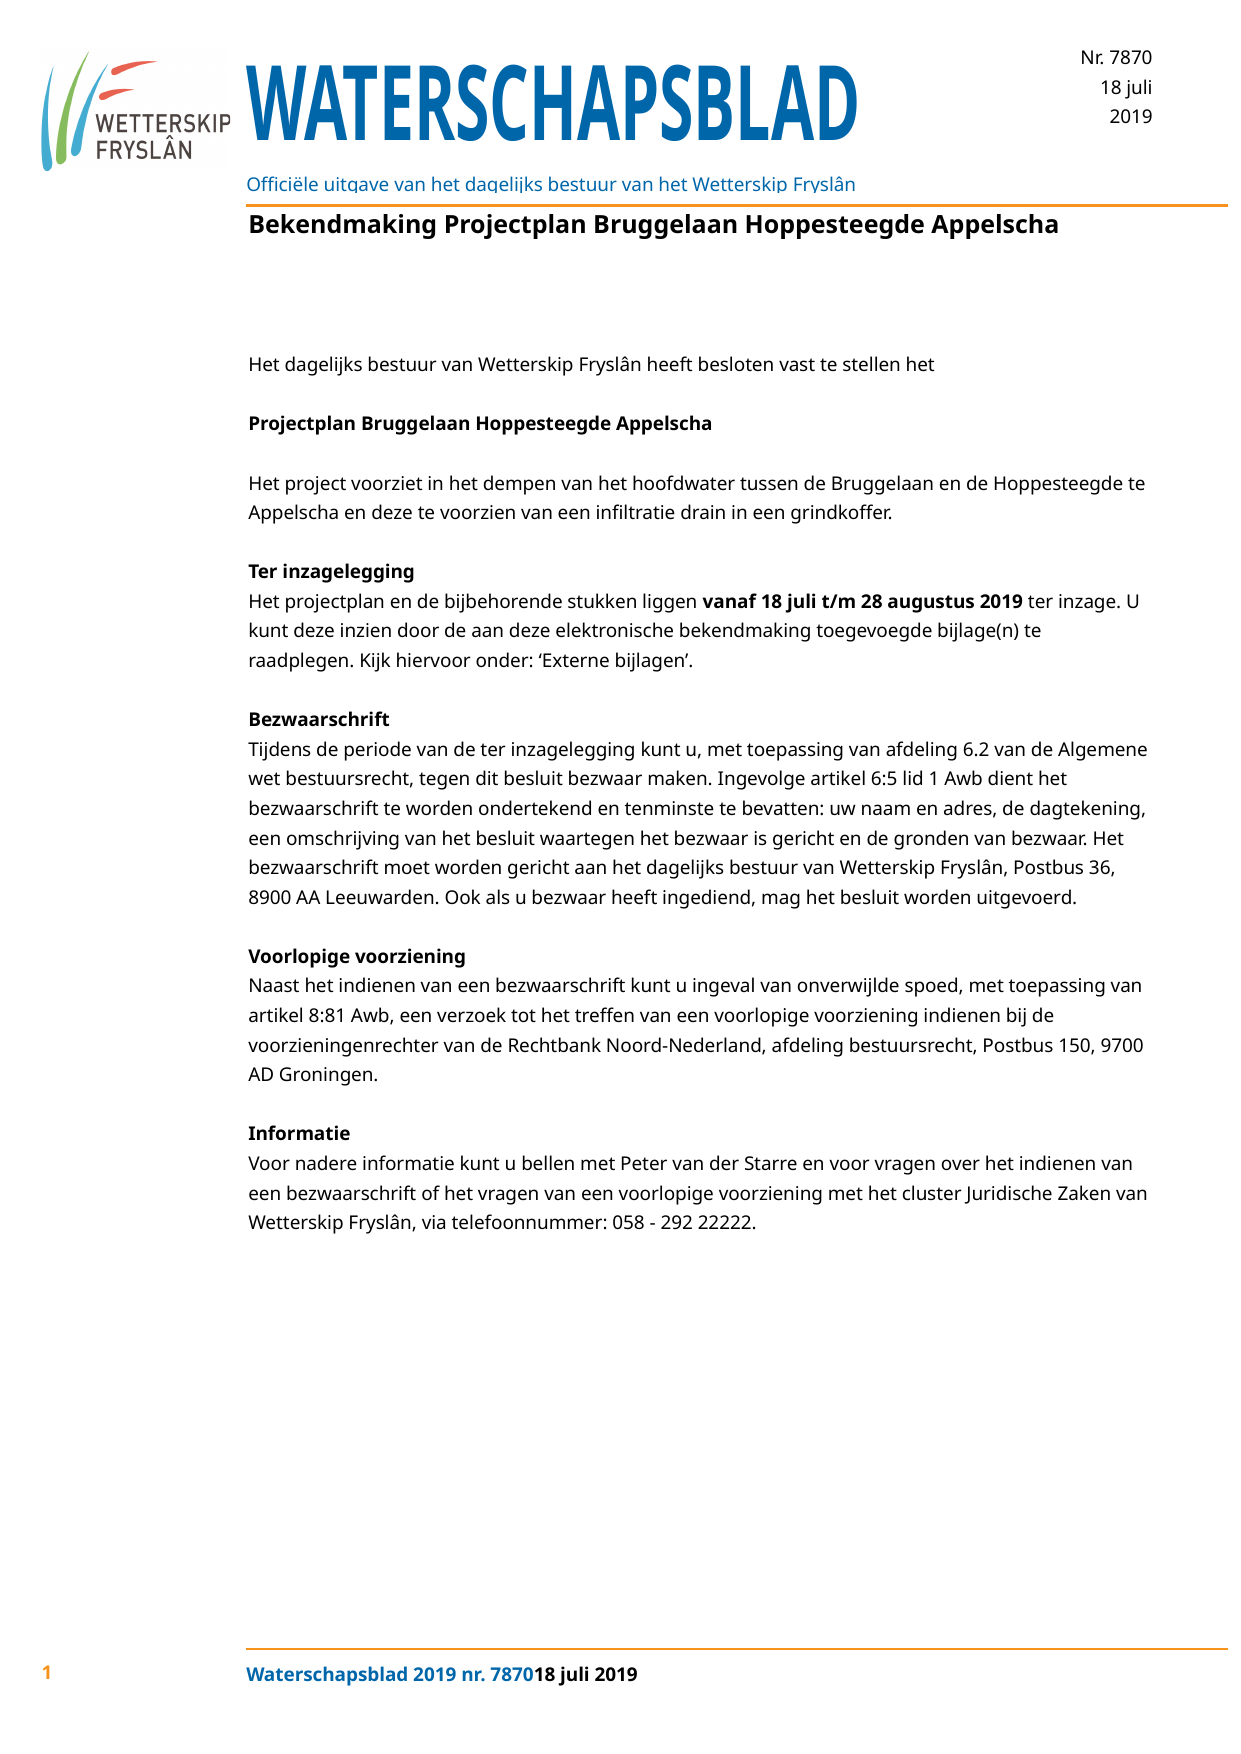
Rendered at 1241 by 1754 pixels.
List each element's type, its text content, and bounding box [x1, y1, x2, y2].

text Ter inzagelegging [248, 558, 1152, 584]
text Informatie [248, 1121, 1152, 1146]
text Naast het indienen van een bezwaarschrift kunt u ingeval van onverwijlde spoed, met toepassing van artikel 8:81 Awb, een verzoek tot het treffen van een voorlopige voorziening indienen bij de voorzieningenrechter van de Rechtbank Noord-Nederland, afdeling bestuursrecht, Postbus 150, 9700 AD Groningen. [248, 973, 1152, 1087]
text Bezwaarschrift [248, 706, 1152, 732]
picture [41, 47, 231, 172]
text Voor nadere informatie kunt u bellen met Peter van der Starre en voor vragen over het indienen van een bezwaarschrift of het vragen van een voorlopige voorziening met het cluster Juridische Zaken van Wetterskip Fryslân, via telefoonnummer: 058 - 292 22222. [248, 1150, 1152, 1235]
text Het projectplan en de bijbehorende stukken liggen vanaf 18 juli t/m 28 augustus 2019 ter inzage. U kunt deze inzien door de aan deze elektronische bekendmaking toegevoegde bijlage(n) te raadplegen. Kijk hiervoor onder: ‘Externe bijlagen’. [248, 588, 1152, 673]
text Het dagelijks bestuur van Wetterskip Fryslân heeft besloten vast te stellen het [248, 351, 1152, 377]
text Bekendmaking Projectplan Bruggelaan Hoppesteegde Appelscha [248, 207, 1152, 241]
text Het project voorziet in het dempen van het hoofdwater tussen de Bruggelaan en de Hoppesteegde te Appelscha en deze te voorzien van een infiltratie drain in een grindkoffer. [248, 470, 1152, 525]
text Tijdens de periode van de ter inzagelegging kunt u, met toepassing van afdeling 6.2 van de Algemene wet bestuursrecht, tegen dit besluit bezwaar maken. Ingevolge artikel 6:5 lid 1 Awb dient het bezwaarschrift te worden ondertekend en tenminste te bevatten: uw naam en adres, de dagtekening, een omschrijving van het besluit waartegen het bezwaar is gericht en de gronden van bezwaar. Het bezwaarschrift moet worden gericht aan het dagelijks bestuur van Wetterskip Fryslân, Postbus 36, 8900 AA Leeuwarden. Ook als u bezwaar heeft ingediend, mag het besluit worden uitgevoerd. [248, 736, 1152, 909]
text Projectplan Bruggelaan Hoppesteegde Appelscha [248, 411, 1152, 436]
text Voorlopige voorziening [248, 943, 1152, 969]
